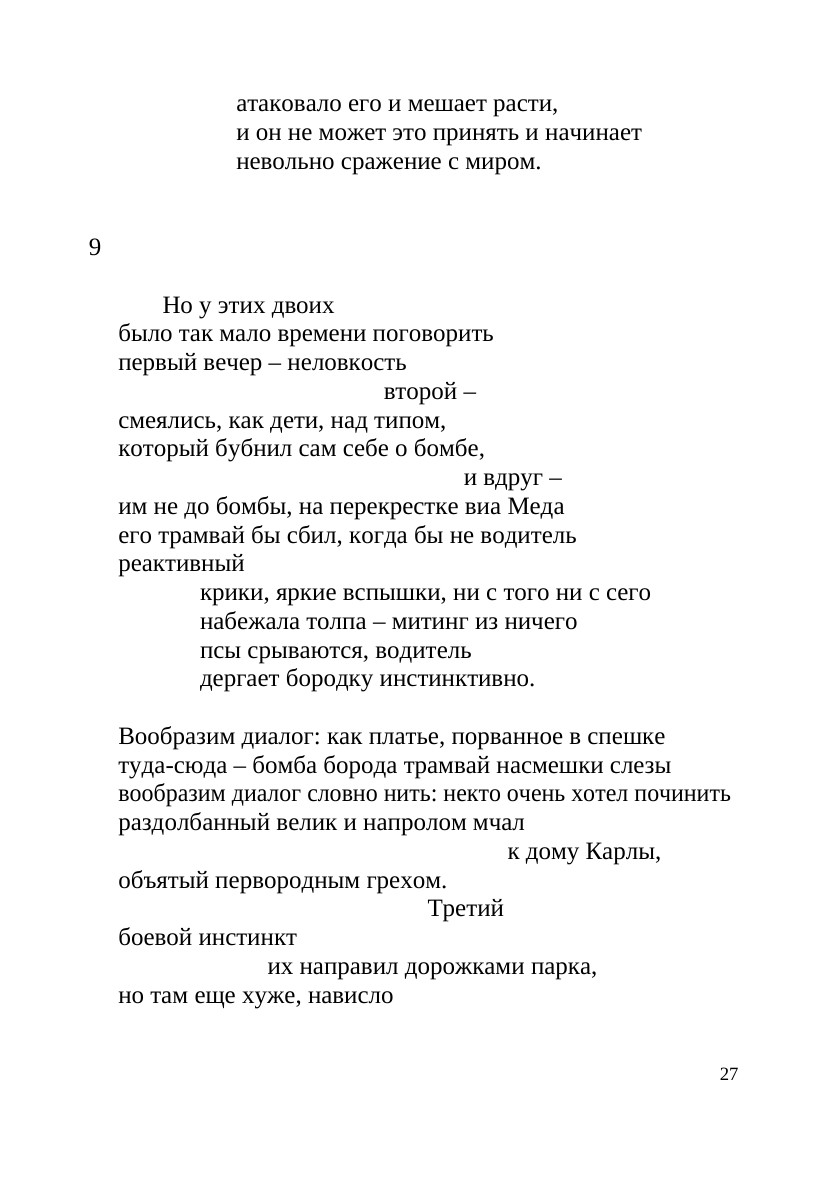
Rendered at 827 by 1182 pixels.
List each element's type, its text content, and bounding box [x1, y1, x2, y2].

text объятый первородным грехом. [88, 865, 738, 893]
text смеялись, как дети, над типом, [88, 405, 738, 433]
text невольно сражение с миром. [236, 146, 738, 175]
text им не до бомбы, на перекрестке виа Меда [88, 491, 738, 520]
text крики, яркие вспышки, ни с того ни с сего [162, 577, 738, 606]
text первый вечер – неловкость [88, 347, 738, 376]
text который бубнил сам себе о бомбе, [88, 433, 738, 462]
text Третий [383, 893, 738, 922]
text псы срываются, водитель [162, 635, 738, 663]
text второй – [310, 376, 738, 405]
text туда-сюда – бомба борода трамвай насмешки слезы [88, 750, 738, 778]
text Но у этих двоих [88, 290, 738, 318]
text но там еще хуже, нависло [88, 980, 738, 1008]
text реактивный [88, 548, 738, 577]
text раздолбанный велик и напролом мчал [88, 807, 738, 836]
text их направил дорожками парка, [236, 951, 738, 980]
text к дому Карлы, [457, 836, 738, 865]
text боевой инстинкт [88, 922, 738, 951]
text набежала толпа – митинг из ничего [162, 606, 738, 635]
text атаковало его и мешает расти, [236, 88, 738, 117]
text было так мало времени поговорить [88, 318, 738, 347]
text 9 [88, 232, 738, 261]
text и он не может это принять и начинает [236, 117, 738, 146]
text вообразим диалог словно нить: некто очень хотел починить [88, 778, 738, 807]
text и вдруг – [383, 462, 738, 491]
text его трамвай бы сбил, когда бы не водитель [88, 520, 738, 548]
text дергает бородку инстинктивно. [162, 663, 738, 692]
text Вообразим диалог: как платье, порванное в спешке [88, 721, 738, 750]
